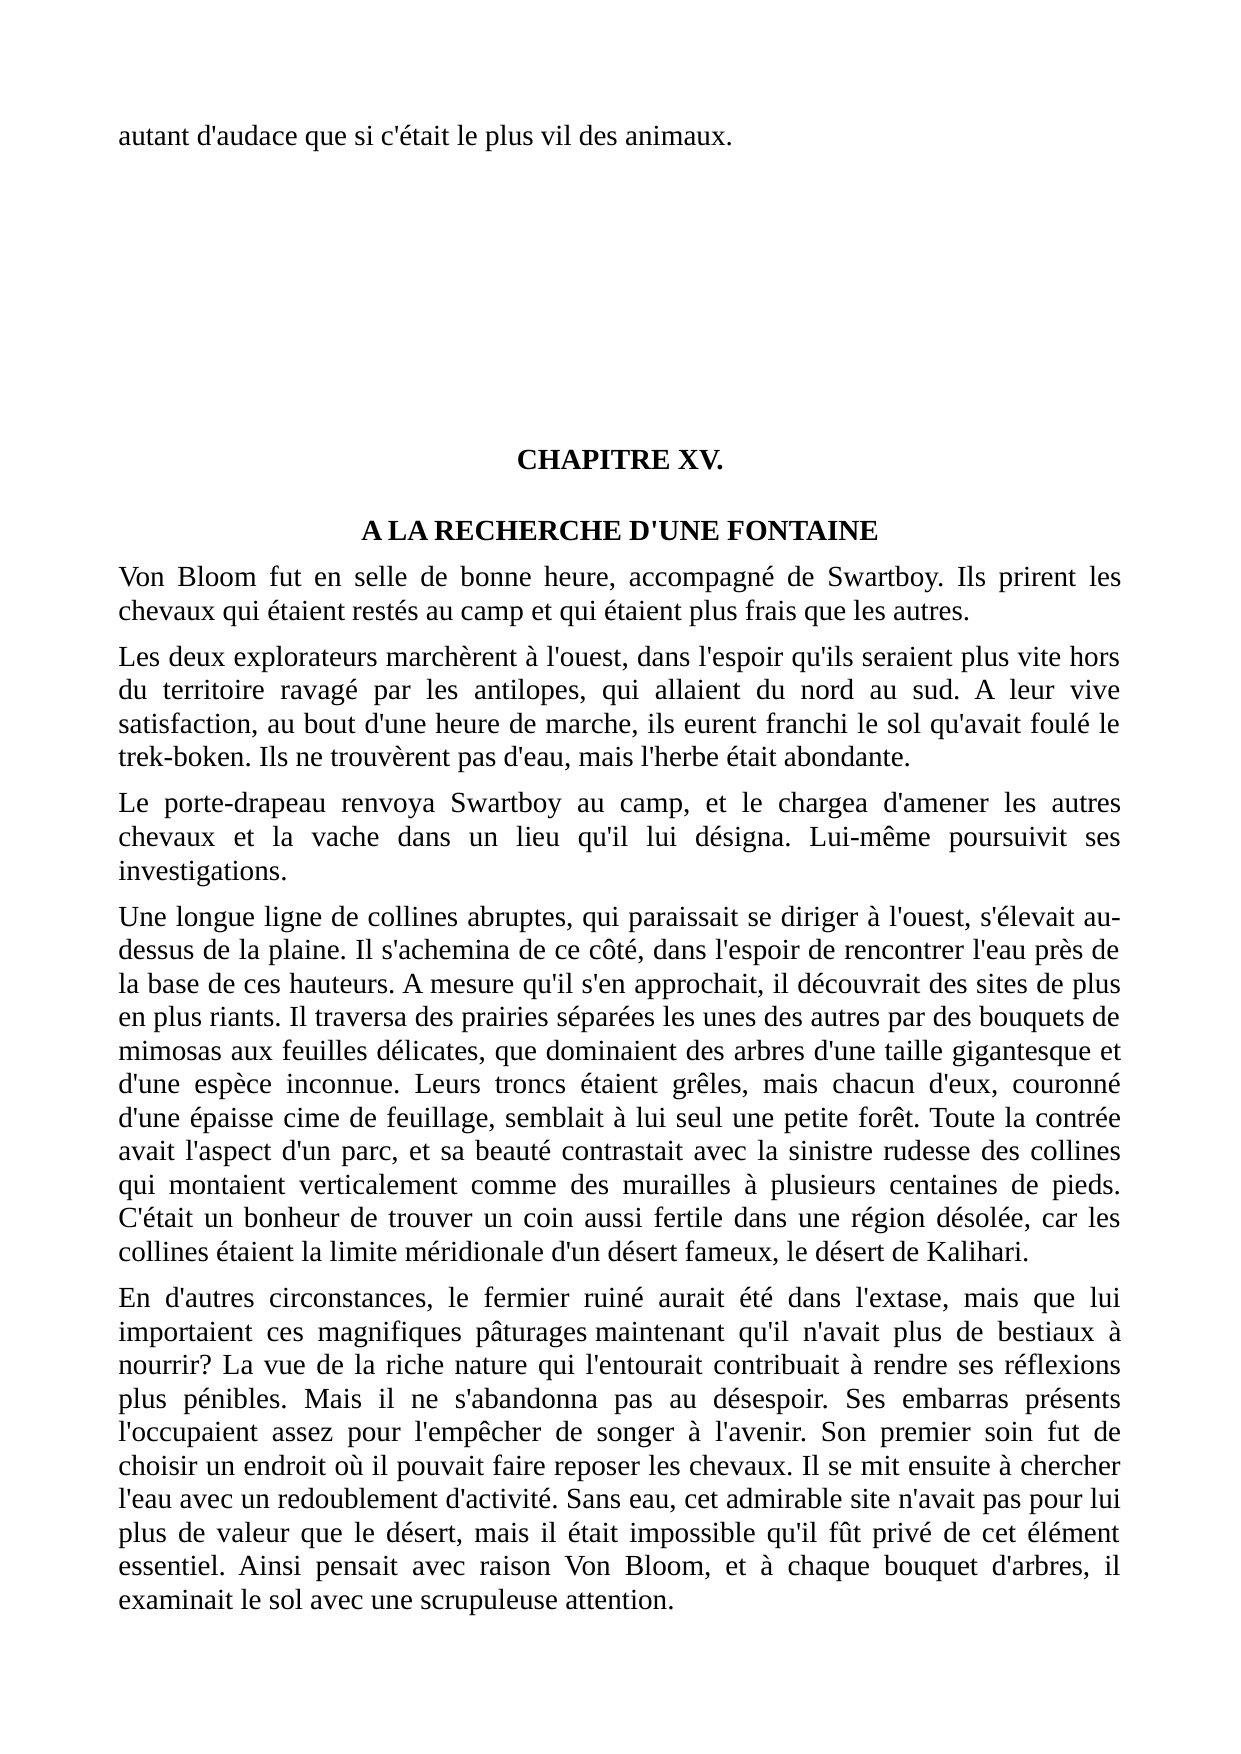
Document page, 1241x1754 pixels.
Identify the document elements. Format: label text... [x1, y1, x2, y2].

text autant d'audace que si c'était le plus vil des animaux. [118, 118, 1122, 152]
text Von Bloom fut en selle de bonne heure, accompagné de Swartboy. Ils prirent les chevaux qui étaient restés au camp et qui étaient plus frais que les autres. [118, 559, 1122, 626]
subtitle CHAPITRE XV. [118, 442, 1122, 476]
subtitle A LA RECHERCHE D'UNE FONTAINE [118, 513, 1122, 547]
text Les deux explorateurs marchèrent à l'ouest, dans l'espoir qu'ils seraient plus vite hors du territoire ravagé par les antilopes, qui allaient du nord au sud. A leur vive satisfaction, au bout d'une heure de marche, ils eurent franchi le sol qu'avait foulé le trek-boken. Ils ne trouvèrent pas d'eau, mais l'herbe était abondante. [118, 639, 1122, 773]
text Une longue ligne de collines abruptes, qui paraissait se diriger à l'ouest, s'élevait au-dessus de la plaine. Il s'achemina de ce côté, dans l'espoir de rencontrer l'eau près de la base de ces hauteurs. A mesure qu'il s'en approchait, il découvrait des sites de plus en plus riants. Il traversa des prairies séparées les unes des autres par des bouquets de mimosas aux feuilles délicates, que dominaient des arbres d'une taille gigantesque et d'une espèce inconnue. Leurs troncs étaient grêles, mais chacun d'eux, couronné d'une épaisse cime de feuillage, semblait à lui seul une petite forêt. Toute la contrée avait l'aspect d'un parc, et sa beauté contrastait avec la sinistre rudesse des collines qui montaient verticalement comme des murailles à plusieurs centaines de pieds. C'était un bonheur de trouver un coin aussi fertile dans une région désolée, car les collines étaient la limite méridionale d'un désert fameux, le désert de Kalihari. [118, 899, 1122, 1268]
text Le porte-drapeau renvoya Swartboy au camp, et le chargea d'amener les autres chevaux et la vache dans un lieu qu'il lui désigna. Lui-même poursuivit ses investigations. [118, 786, 1122, 886]
text En d'autres circonstances, le fermier ruiné aurait été dans l'extase, mais que lui importaient ces magnifiques pâturages maintenant qu'il n'avait plus de bestiaux à nourrir? La vue de la riche nature qui l'entourait contribuait à rendre ses réflexions plus pénibles. Mais il ne s'abandonna pas au désespoir. Ses embarras présents l'occupaient assez pour l'empêcher de songer à l'avenir. Son premier soin fut de choisir un endroit où il pouvait faire reposer les chevaux. Il se mit ensuite à chercher l'eau avec un redoublement d'activité. Sans eau, cet admirable site n'avait pas pour lui plus de valeur que le désert, mais il était impossible qu'il fût privé de cet élément essentiel. Ainsi pensait avec raison Von Bloom, et à chaque bouquet d'arbres, il examinait le sol avec une scrupuleuse attention. [118, 1280, 1122, 1616]
